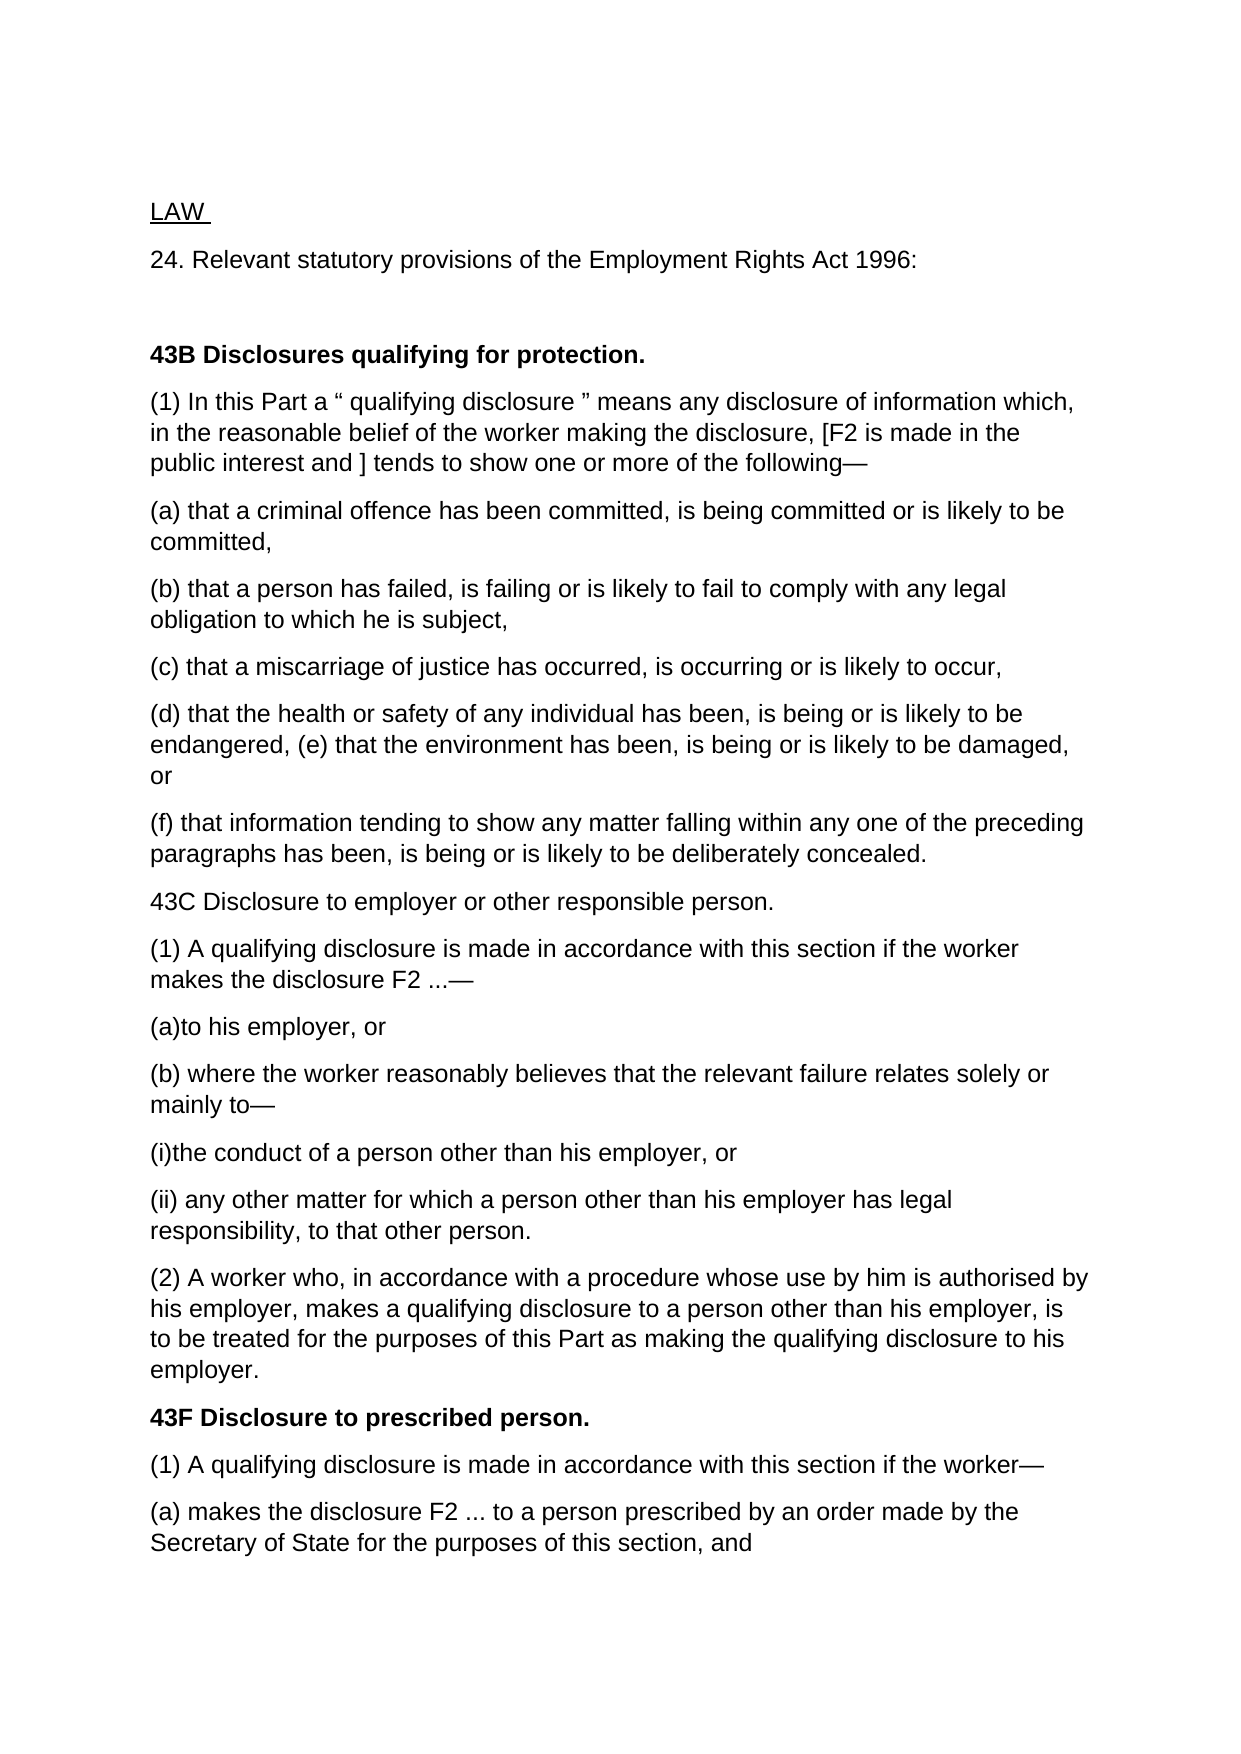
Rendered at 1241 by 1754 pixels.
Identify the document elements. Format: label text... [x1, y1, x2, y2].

text (d) that the health or safety of any individual has been, is being or is likely to be endangered, (e) that the environment has been, is being or is likely to be damaged, or [150, 699, 1090, 790]
text (2) A worker who, in accordance with a procedure whose use by him is authorised by his employer, makes a qualifying disclosure to a person other than his employer, is to be treated for the purposes of this Part as making the qualifying disclosure to his employer. [150, 1263, 1090, 1384]
text 43C Disclosure to employer or other responsible person. [150, 886, 1090, 915]
text 43B Disclosures qualifying for protection. [150, 339, 1090, 368]
text (a) that a criminal offence has been committed, is being committed or is likely to be committed, [150, 496, 1090, 555]
text 43F Disclosure to prescribed person. [150, 1403, 1090, 1431]
text LAW [150, 197, 1090, 226]
text (ii) any other matter for which a person other than his employer has legal responsibility, to that other person. [150, 1185, 1090, 1244]
text 24. Relevant statutory provisions of the Employment Rights Act 1996: [150, 245, 1090, 273]
text (a)to his employer, or [150, 1012, 1090, 1041]
text (i)the conduct of a person other than his employer, or [150, 1137, 1090, 1166]
text (a) makes the disclosure F2 ... to a person prescribed by an order made by the Secretary of State for the purposes of this section, and [150, 1497, 1090, 1557]
text (b) that a person has failed, is failing or is likely to fail to comply with any legal obligation to which he is subject, [150, 574, 1090, 633]
text (f) that information tending to show any matter falling within any one of the preceding paragraphs has been, is being or is likely to be deliberately concealed. [150, 808, 1090, 868]
text (1) In this Part a “ qualifying disclosure ” means any disclosure of information which, in the reasonable belief of the worker making the disclosure, [F2 is made in the public interest and ] tends to show one or more of the following— [150, 387, 1090, 477]
text (1) A qualifying disclosure is made in accordance with this section if the worker— [150, 1450, 1090, 1479]
text (b) where the worker reasonably believes that the relevant failure relates solely or mainly to— [150, 1059, 1090, 1119]
text (1) A qualifying disclosure is made in accordance with this section if the worker makes the disclosure F2 ...— [150, 934, 1090, 993]
text (c) that a miscarriage of justice has occurred, is occurring or is likely to occur, [150, 652, 1090, 681]
